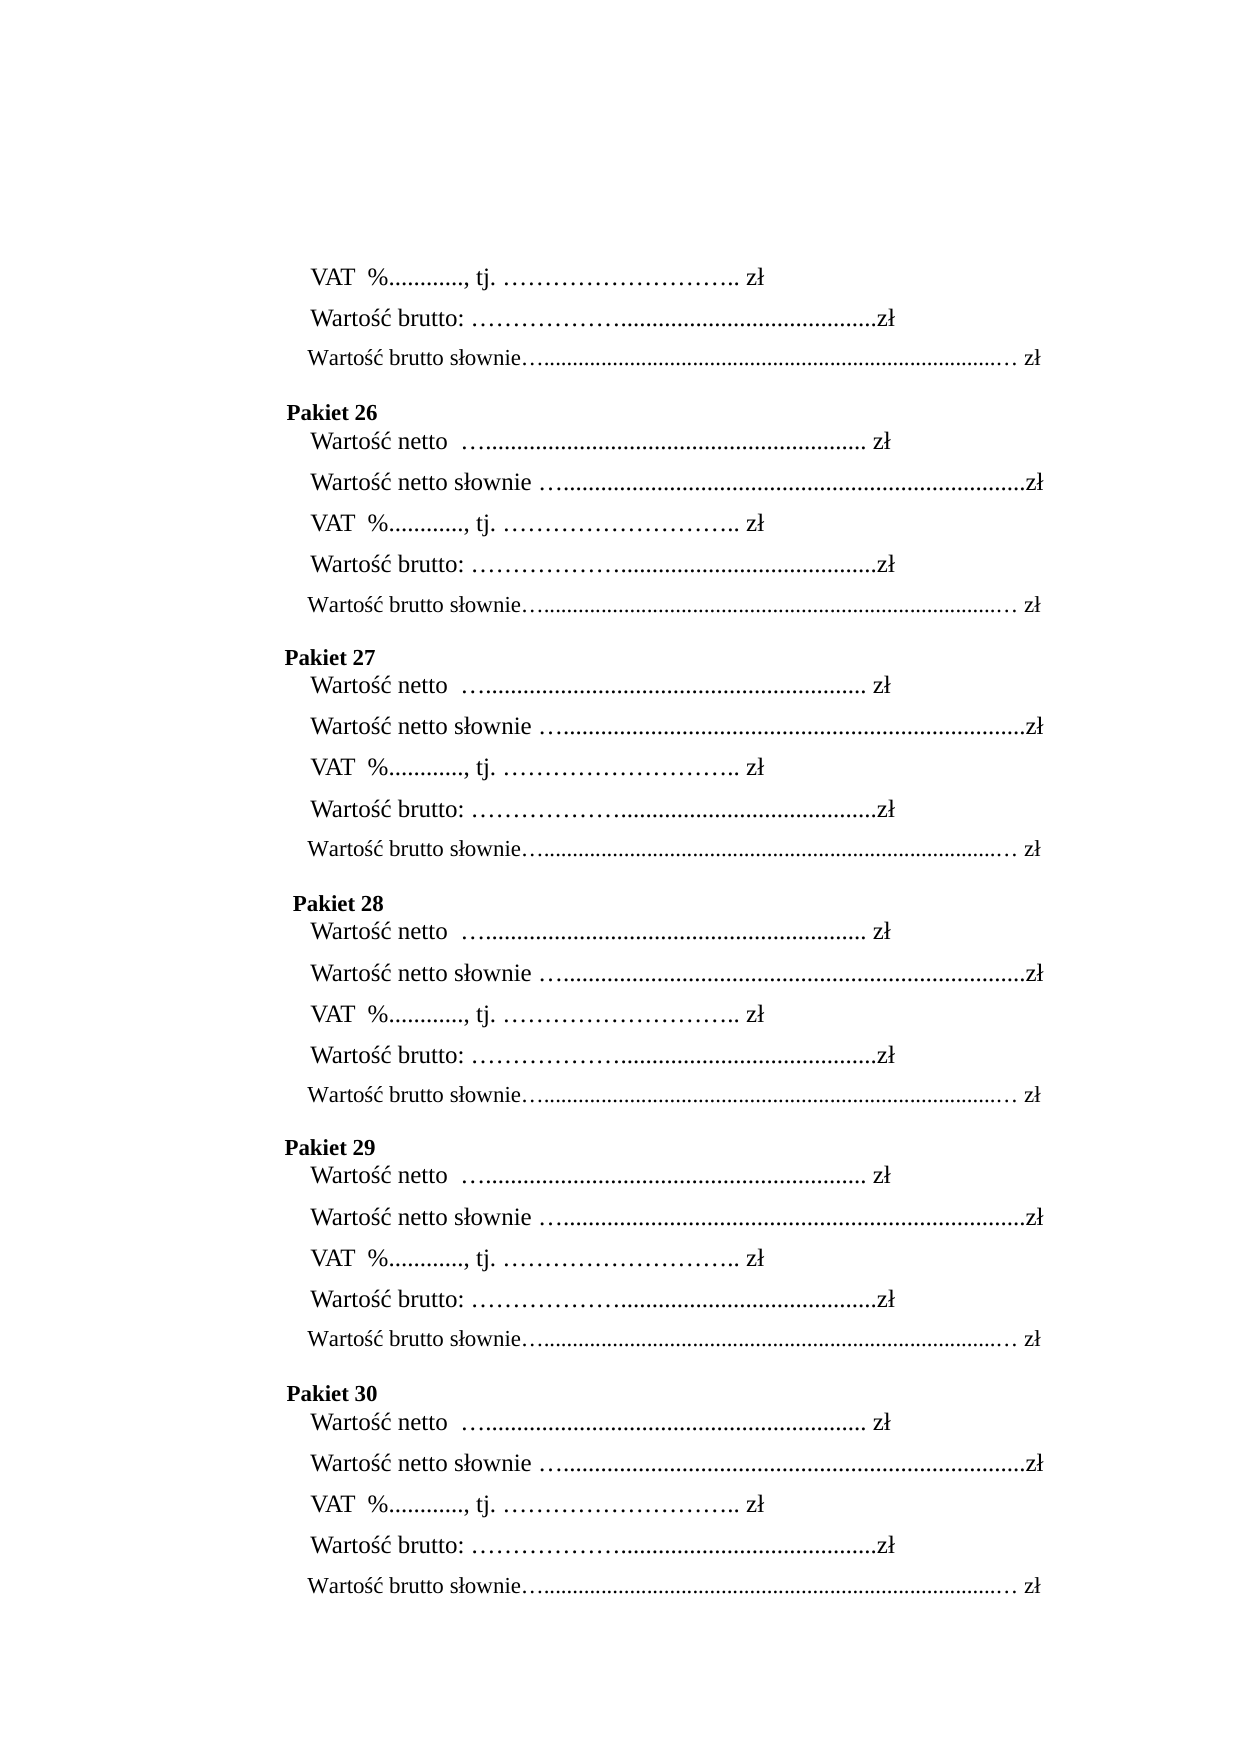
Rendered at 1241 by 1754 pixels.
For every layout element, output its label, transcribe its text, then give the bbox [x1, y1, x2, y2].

subtitle Wartość brutto słownie…...............................................................................… zł [118, 1572, 1066, 1598]
text Pakiet 30 [118, 1378, 1066, 1407]
text VAT %............, tj. ……………………….. zł [118, 999, 1066, 1028]
text Wartość netto słownie …..........................................................................zł [118, 711, 1066, 740]
subtitle Wartość brutto słownie…...............................................................................… zł [118, 591, 1066, 617]
text Wartość brutto: ……………….........................................zł [118, 549, 1066, 578]
text Wartość brutto: ……………….........................................zł [118, 303, 1066, 332]
text Pakiet 27 [118, 643, 1066, 670]
text Wartość netto …............................................................. zł [118, 426, 1066, 454]
text Wartość brutto: ……………….........................................zł [118, 1531, 1066, 1559]
text Wartość netto słownie …..........................................................................zł [118, 467, 1066, 496]
text Wartość netto słownie …..........................................................................zł [118, 1448, 1066, 1477]
subtitle Wartość brutto słownie…...............................................................................… zł [118, 835, 1066, 861]
text VAT %............, tj. ……………………….. zł [118, 1489, 1066, 1518]
text Wartość brutto: ……………….........................................zł [118, 1284, 1066, 1313]
text VAT %............, tj. ……………………….. zł [118, 508, 1066, 537]
text Wartość netto …............................................................. zł [118, 1407, 1066, 1436]
text VAT %............, tj. ……………………….. zł [118, 262, 1066, 291]
text Wartość netto …............................................................. zł [118, 670, 1066, 699]
text Pakiet 26 [118, 397, 1066, 426]
text Wartość netto …............................................................. zł [118, 916, 1066, 945]
text Wartość netto słownie …..........................................................................zł [118, 958, 1066, 986]
subtitle Wartość brutto słownie…...............................................................................… zł [118, 1081, 1066, 1108]
text Pakiet 28 [118, 888, 1066, 916]
text Pakiet 29 [118, 1134, 1066, 1160]
subtitle Wartość brutto słownie…...............................................................................… zł [118, 1325, 1066, 1352]
text Wartość brutto: ……………….........................................zł [118, 1040, 1066, 1069]
text VAT %............, tj. ……………………….. zł [118, 752, 1066, 781]
text VAT %............, tj. ……………………….. zł [118, 1243, 1066, 1272]
text Wartość netto …............................................................. zł [118, 1160, 1066, 1189]
text Wartość brutto: ……………….........................................zł [118, 794, 1066, 822]
text Wartość netto słownie …..........................................................................zł [118, 1202, 1066, 1230]
subtitle Wartość brutto słownie…...............................................................................… zł [118, 344, 1066, 371]
